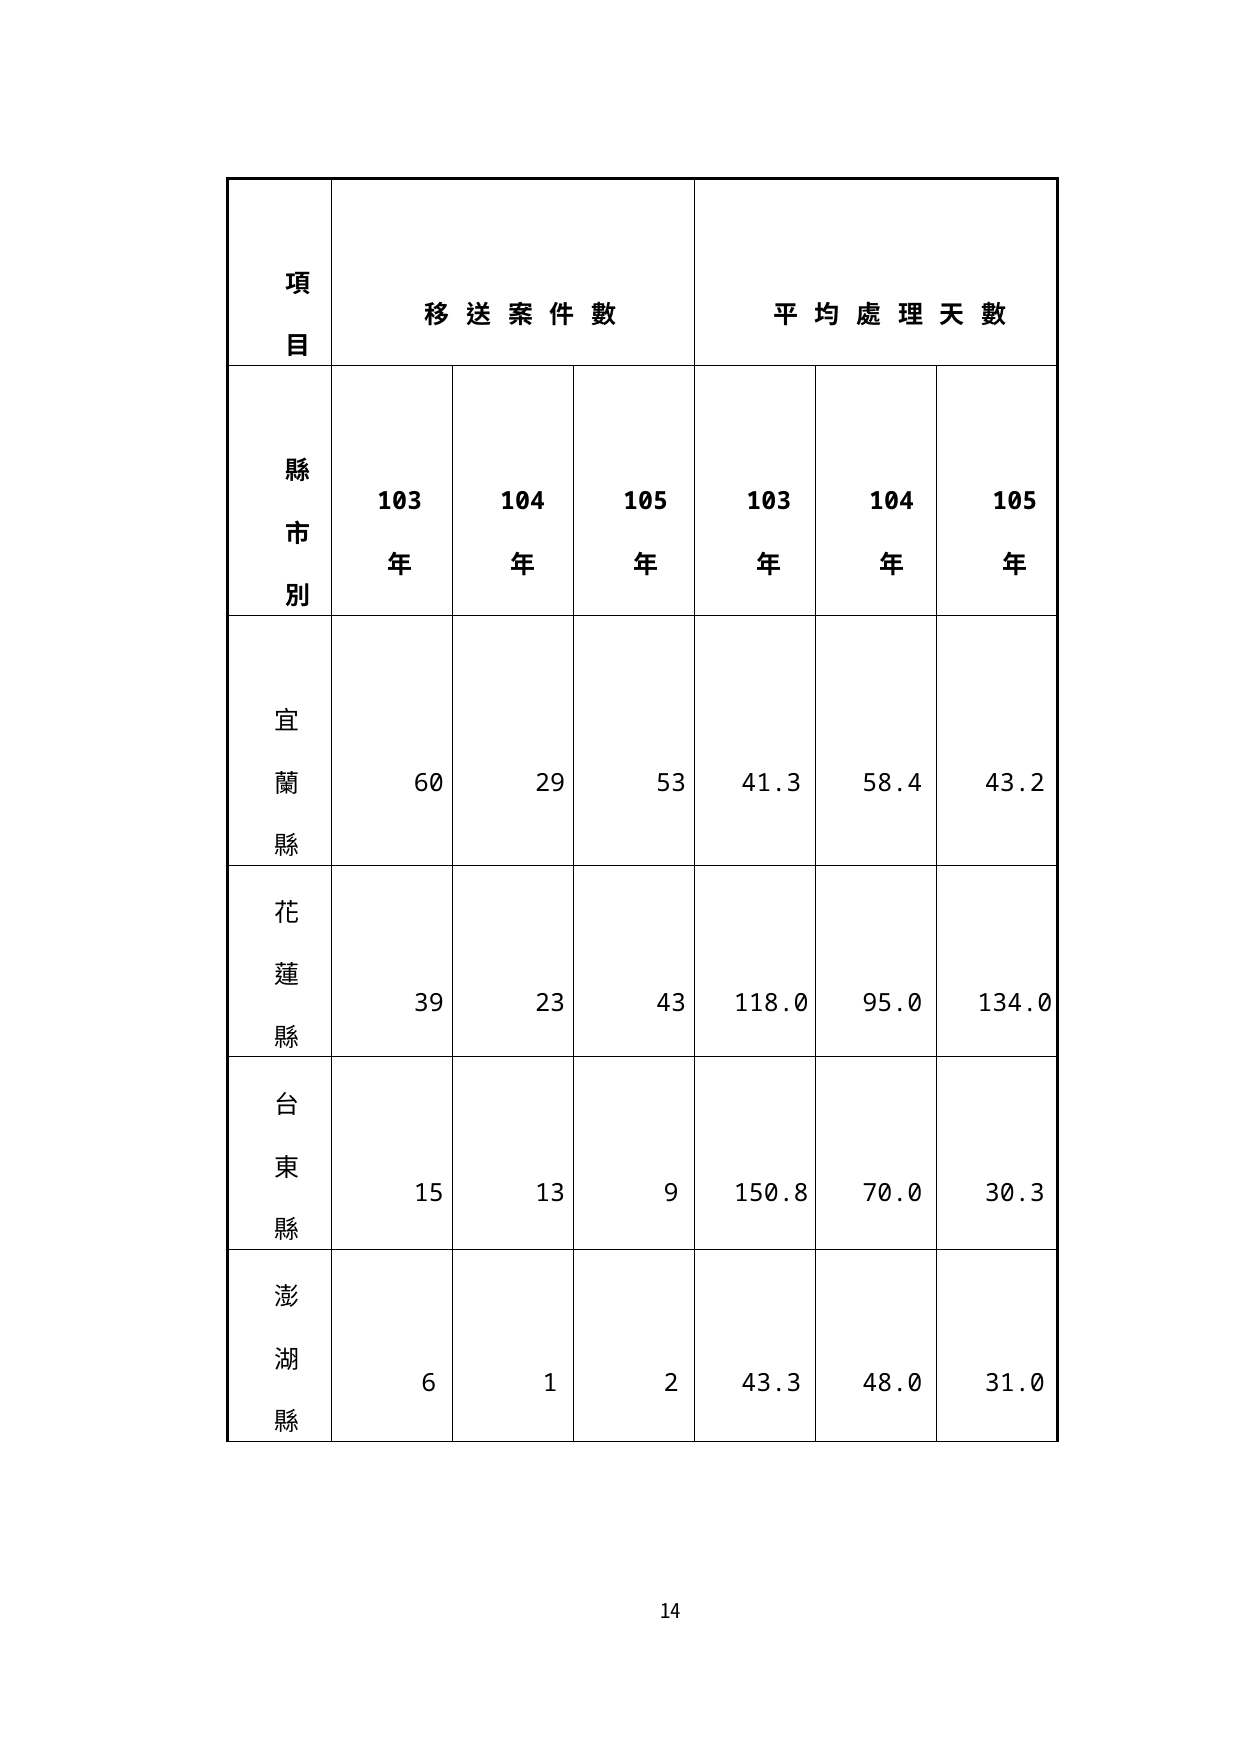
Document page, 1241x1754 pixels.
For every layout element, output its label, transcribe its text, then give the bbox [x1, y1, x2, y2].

table_cell 台東縣 [229, 1057, 331, 1248]
table_cell 105年 [574, 366, 694, 615]
table_cell 104年 [816, 366, 936, 615]
table_cell 58.4 [816, 616, 936, 865]
table_cell 48.0 [816, 1250, 936, 1441]
table_cell 15 [332, 1057, 452, 1248]
table_cell 134.0 [937, 866, 1056, 1056]
table_cell 6 [332, 1250, 452, 1441]
table_cell 2 [574, 1250, 694, 1441]
table_cell 13 [453, 1057, 573, 1248]
table_header 平均處理天數 [695, 180, 1056, 365]
table_header 移送案件數 [332, 180, 694, 365]
table_cell 43 [574, 866, 694, 1056]
table_cell 105年 [937, 366, 1056, 615]
table_cell 花蓮縣 [229, 866, 331, 1056]
table_cell 31.0 [937, 1250, 1056, 1441]
table_cell 宜蘭縣 [229, 616, 331, 865]
table_cell 29 [453, 616, 573, 865]
table_cell 150.8 [695, 1057, 815, 1248]
table_cell 30.3 [937, 1057, 1056, 1248]
table_cell 103年 [695, 366, 815, 615]
table_cell 澎湖縣 [229, 1250, 331, 1441]
table_cell 103年 [332, 366, 452, 615]
table_cell 43.2 [937, 616, 1056, 865]
table_cell 39 [332, 866, 452, 1056]
table_cell 53 [574, 616, 694, 865]
table_cell 9 [574, 1057, 694, 1248]
table_cell 縣市別 [229, 366, 331, 615]
table_cell 23 [453, 866, 573, 1056]
table_cell 1 [453, 1250, 573, 1441]
table_cell 104年 [453, 366, 573, 615]
table_cell 70.0 [816, 1057, 936, 1248]
table_cell 60 [332, 616, 452, 865]
table_cell 41.3 [695, 616, 815, 865]
table_header 項目 [229, 180, 331, 365]
table_cell 43.3 [695, 1250, 815, 1441]
table_cell 118.0 [695, 866, 815, 1056]
table_cell 95.0 [816, 866, 936, 1056]
